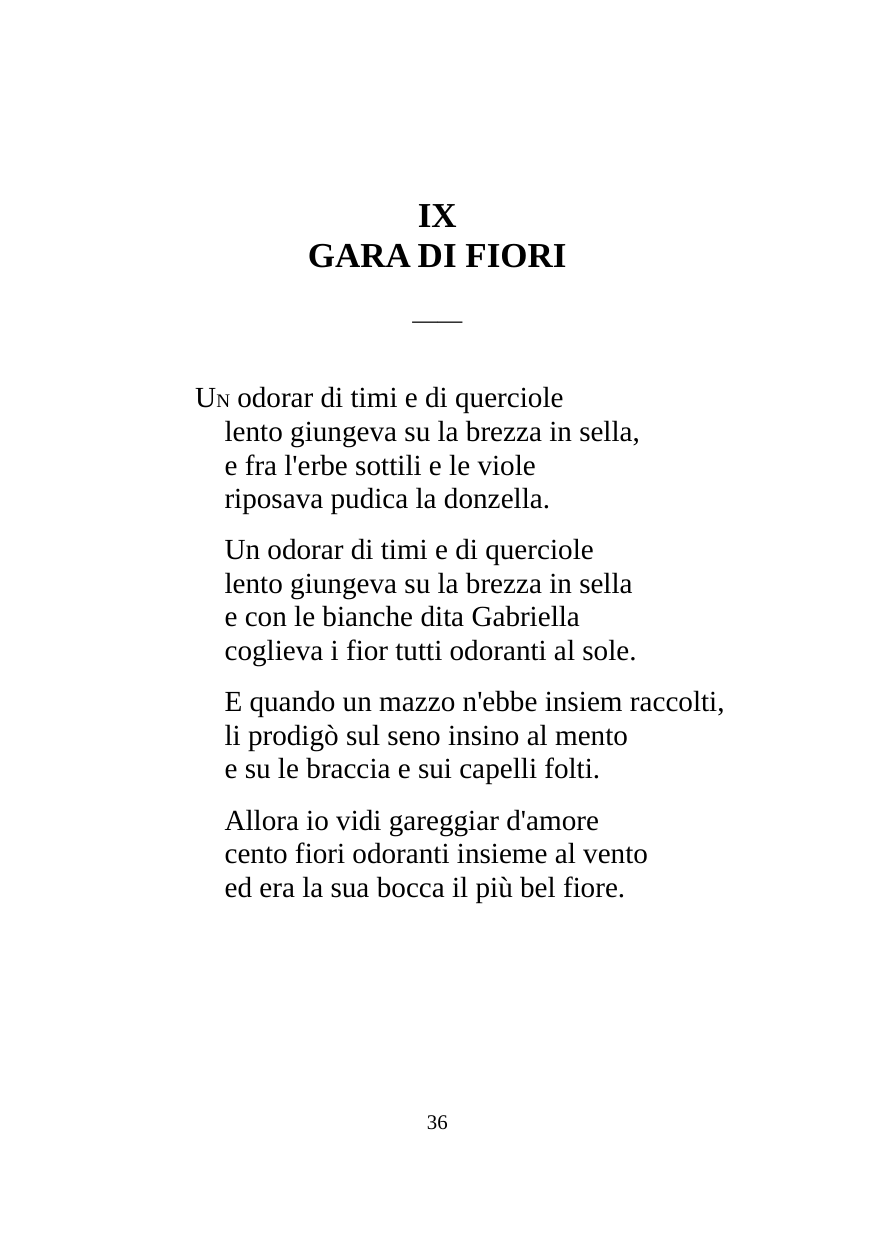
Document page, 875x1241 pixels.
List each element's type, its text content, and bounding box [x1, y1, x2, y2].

subtitle IX GARA DI FIORI [106, 195, 768, 275]
text Un odorar di timi e di querciole lento giungeva su la brezza in sella, e fra l'erbe sottili e le viole riposava pudica la donzella. [195, 381, 768, 515]
text Un odorar di timi e di querciole lento giungeva su la brezza in sella e con le bianche dita Gabriella coglieva i fior tutti odoranti al sole. [224, 532, 768, 667]
text Allora io vidi gareggiar d'amore cento fiori odoranti insieme al vento ed era la sua bocca il più bel fiore. [224, 803, 768, 903]
text E quando un mazzo n'ebbe insiem raccolti, li prodigò sul seno insino al mento e su le braccia e sui capelli folti. [224, 684, 768, 785]
text —— [106, 305, 768, 333]
